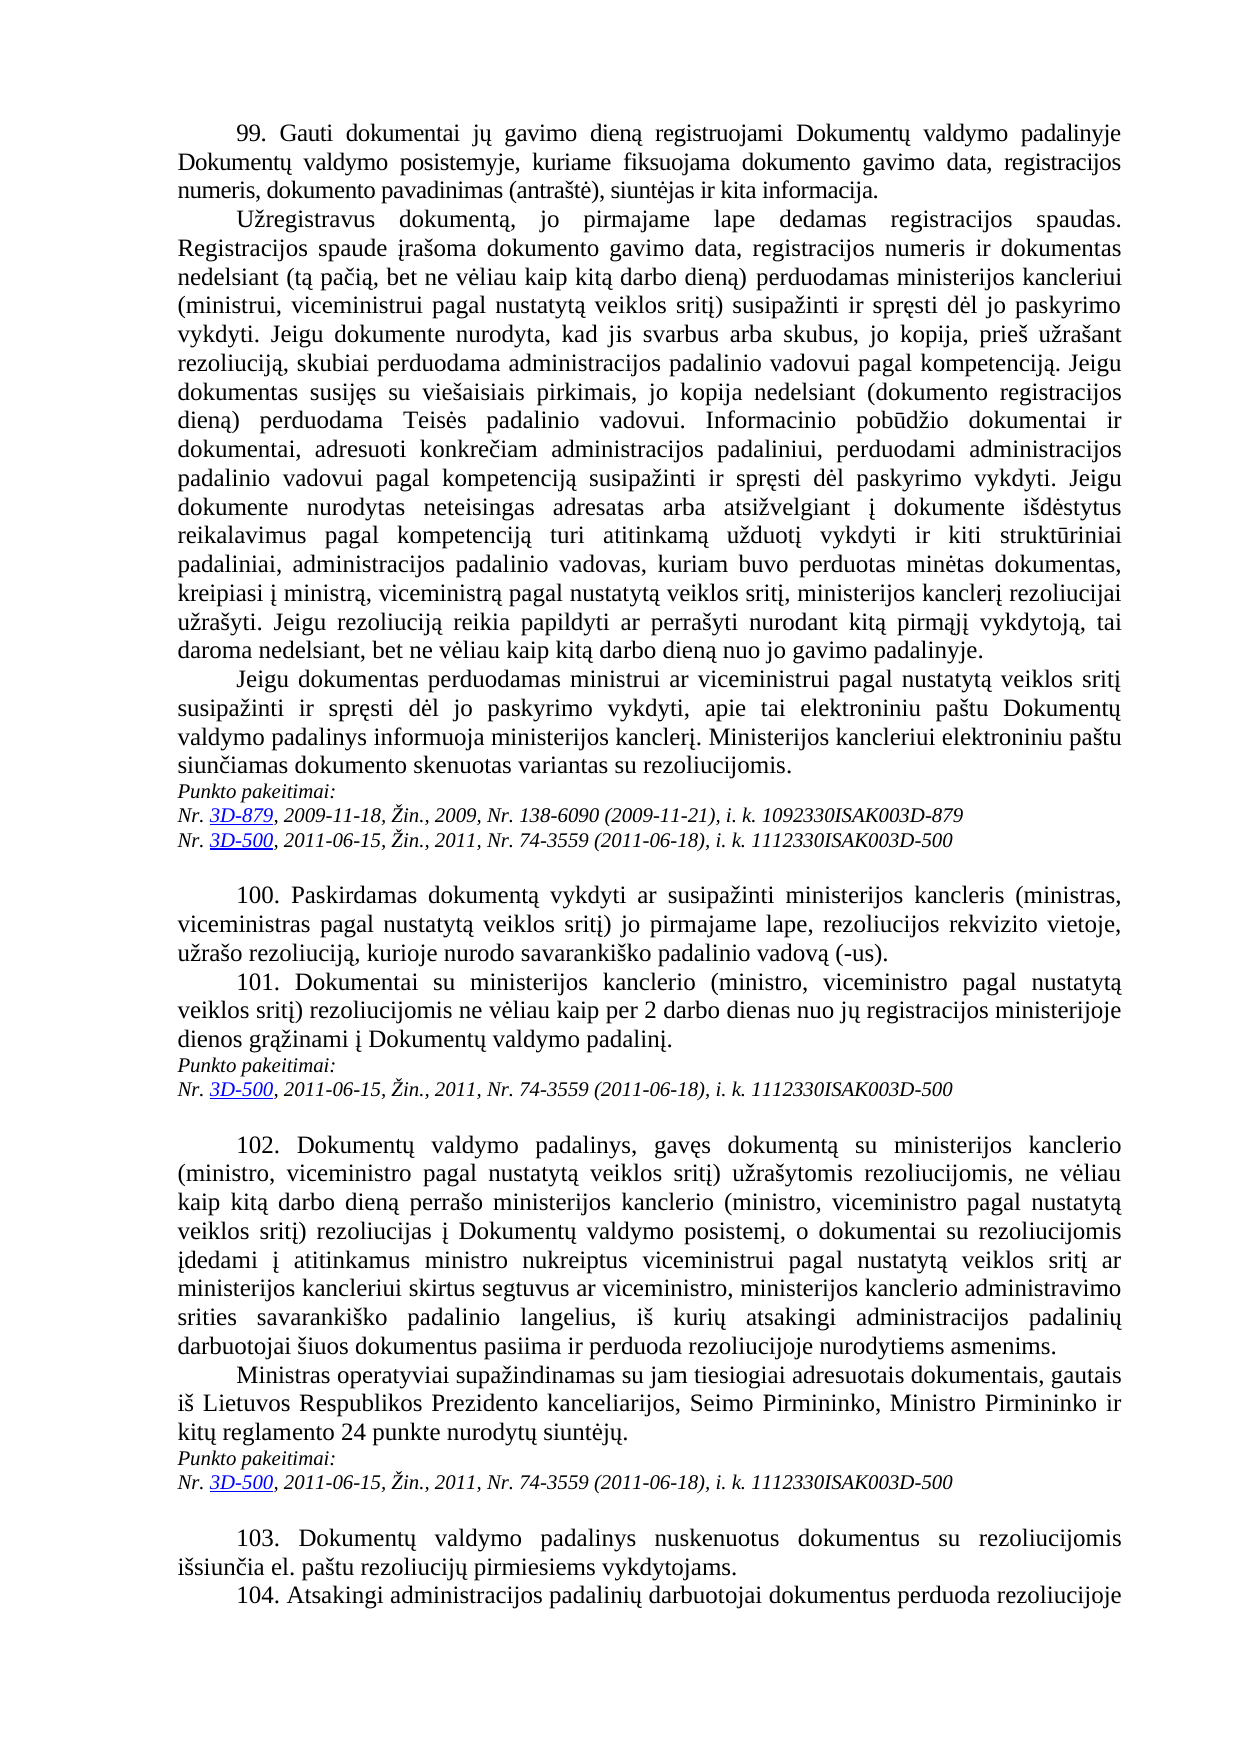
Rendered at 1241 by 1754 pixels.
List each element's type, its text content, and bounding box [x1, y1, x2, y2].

text Punkto pakeitimai: [177, 1446, 1122, 1470]
text 104. Atsakingi administracijos padalinių darbuotojai dokumentus perduoda rezoliucijoje [177, 1580, 1122, 1609]
text 100. Paskirdamas dokumentą vykdyti ar susipažinti ministerijos kancleris (ministras, viceministras pagal nustatytą veiklos sritį) jo pirmajame lape, rezoliucijos rekvizito vietoje, užrašo rezoliuciją, kurioje nurodo savarankiško padalinio vadovą (-us). [177, 880, 1122, 967]
text Nr. 3D-879, 2009-11-18, Žin., 2009, Nr. 138-6090 (2009-11-21), i. k. 1092330ISAK003D-879 [177, 803, 1122, 827]
text Ministras operatyviai supažindinamas su jam tiesiogiai adresuotais dokumentais, gautais iš Lietuvos Respublikos Prezidento kanceliarijos, Seimo Pirmininko, Ministro Pirmininko ir kitų reglamento 24 punkte nurodytų siuntėjų. [177, 1360, 1122, 1446]
text Jeigu dokumentas perduodamas ministrui ar viceministrui pagal nustatytą veiklos sritį susipažinti ir spręsti dėl jo paskyrimo vykdyti, apie tai elektroniniu paštu Dokumentų valdymo padalinys informuoja ministerijos kanclerį. Ministerijos kancleriui elektroniniu paštu siunčiamas dokumento skenuotas variantas su rezoliucijomis. [177, 664, 1122, 779]
text Užregistravus dokumentą, jo pirmajame lape dedamas registracijos spaudas. Registracijos spaude įrašoma dokumento gavimo data, registracijos numeris ir dokumentas nedelsiant (tą pačią, bet ne vėliau kaip kitą darbo dieną) perduodamas ministerijos kancleriui (ministrui, viceministrui pagal nustatytą veiklos sritį) susipažinti ir spręsti dėl jo paskyrimo vykdyti. Jeigu dokumente nurodyta, kad jis svarbus arba skubus, jo kopija, prieš užrašant rezoliuciją, skubiai perduodama administracijos padalinio vadovui pagal kompetenciją. Jeigu dokumentas susijęs su viešaisiais pirkimais, jo kopija nedelsiant (dokumento registracijos dieną) perduodama Teisės padalinio vadovui. Informacinio pobūdžio dokumentai ir dokumentai, adresuoti konkrečiam administracijos padaliniui, perduodami administracijos padalinio vadovui pagal kompetenciją susipažinti ir spręsti dėl paskyrimo vykdyti. Jeigu dokumente nurodytas neteisingas adresatas arba atsižvelgiant į dokumente išdėstytus reikalavimus pagal kompetenciją turi atitinkamą užduotį vykdyti ir kiti struktūriniai padaliniai, administracijos padalinio vadovas, kuriam buvo perduotas minėtas dokumentas, kreipiasi į ministrą, viceministrą pagal nustatytą veiklos sritį, ministerijos kanclerį rezoliucijai užrašyti. Jeigu rezoliuciją reikia papildyti ar perrašyti nurodant kitą pirmąjį vykdytoją, tai daroma nedelsiant, bet ne vėliau kaip kitą darbo dieną nuo jo gavimo padalinyje. [177, 204, 1122, 664]
text Punkto pakeitimai: [177, 1053, 1122, 1077]
text 103. Dokumentų valdymo padalinys nuskenuotus dokumentus su rezoliucijomis išsiunčia el. paštu rezoliucijų pirmiesiems vykdytojams. [177, 1523, 1122, 1580]
text 99. Gauti dokumentai jų gavimo dieną registruojami Dokumentų valdymo padalinyje Dokumentų valdymo posistemyje, kuriame fiksuojama dokumento gavimo data, registracijos numeris, dokumento pavadinimas (antraštė), siuntėjas ir kita informacija. [177, 118, 1122, 204]
text 102. Dokumentų valdymo padalinys, gavęs dokumentą su ministerijos kanclerio (ministro, viceministro pagal nustatytą veiklos sritį) užrašytomis rezoliucijomis, ne vėliau kaip kitą darbo dieną perrašo ministerijos kanclerio (ministro, viceministro pagal nustatytą veiklos sritį) rezoliucijas į Dokumentų valdymo posistemį, o dokumentai su rezoliucijomis įdedami į atitinkamus ministro nukreiptus viceministrui pagal nustatytą veiklos sritį ar ministerijos kancleriui skirtus segtuvus ar viceministro, ministerijos kanclerio administravimo srities savarankiško padalinio langelius, iš kurių atsakingi administracijos padalinių darbuotojai šiuos dokumentus pasiima ir perduoda rezoliucijoje nurodytiems asmenims. [177, 1130, 1122, 1360]
text 101. Dokumentai su ministerijos kanclerio (ministro, viceministro pagal nustatytą veiklos sritį) rezoliucijomis ne vėliau kaip per 2 darbo dienas nuo jų registracijos ministerijoje dienos grąžinami į Dokumentų valdymo padalinį. [177, 967, 1122, 1053]
text Nr. 3D-500, 2011-06-15, Žin., 2011, Nr. 74-3559 (2011-06-18), i. k. 1112330ISAK003D-500 [177, 827, 1122, 852]
text Nr. 3D-500, 2011-06-15, Žin., 2011, Nr. 74-3559 (2011-06-18), i. k. 1112330ISAK003D-500 [177, 1470, 1122, 1494]
text Punkto pakeitimai: [177, 779, 1122, 803]
text Nr. 3D-500, 2011-06-15, Žin., 2011, Nr. 74-3559 (2011-06-18), i. k. 1112330ISAK003D-500 [177, 1077, 1122, 1101]
